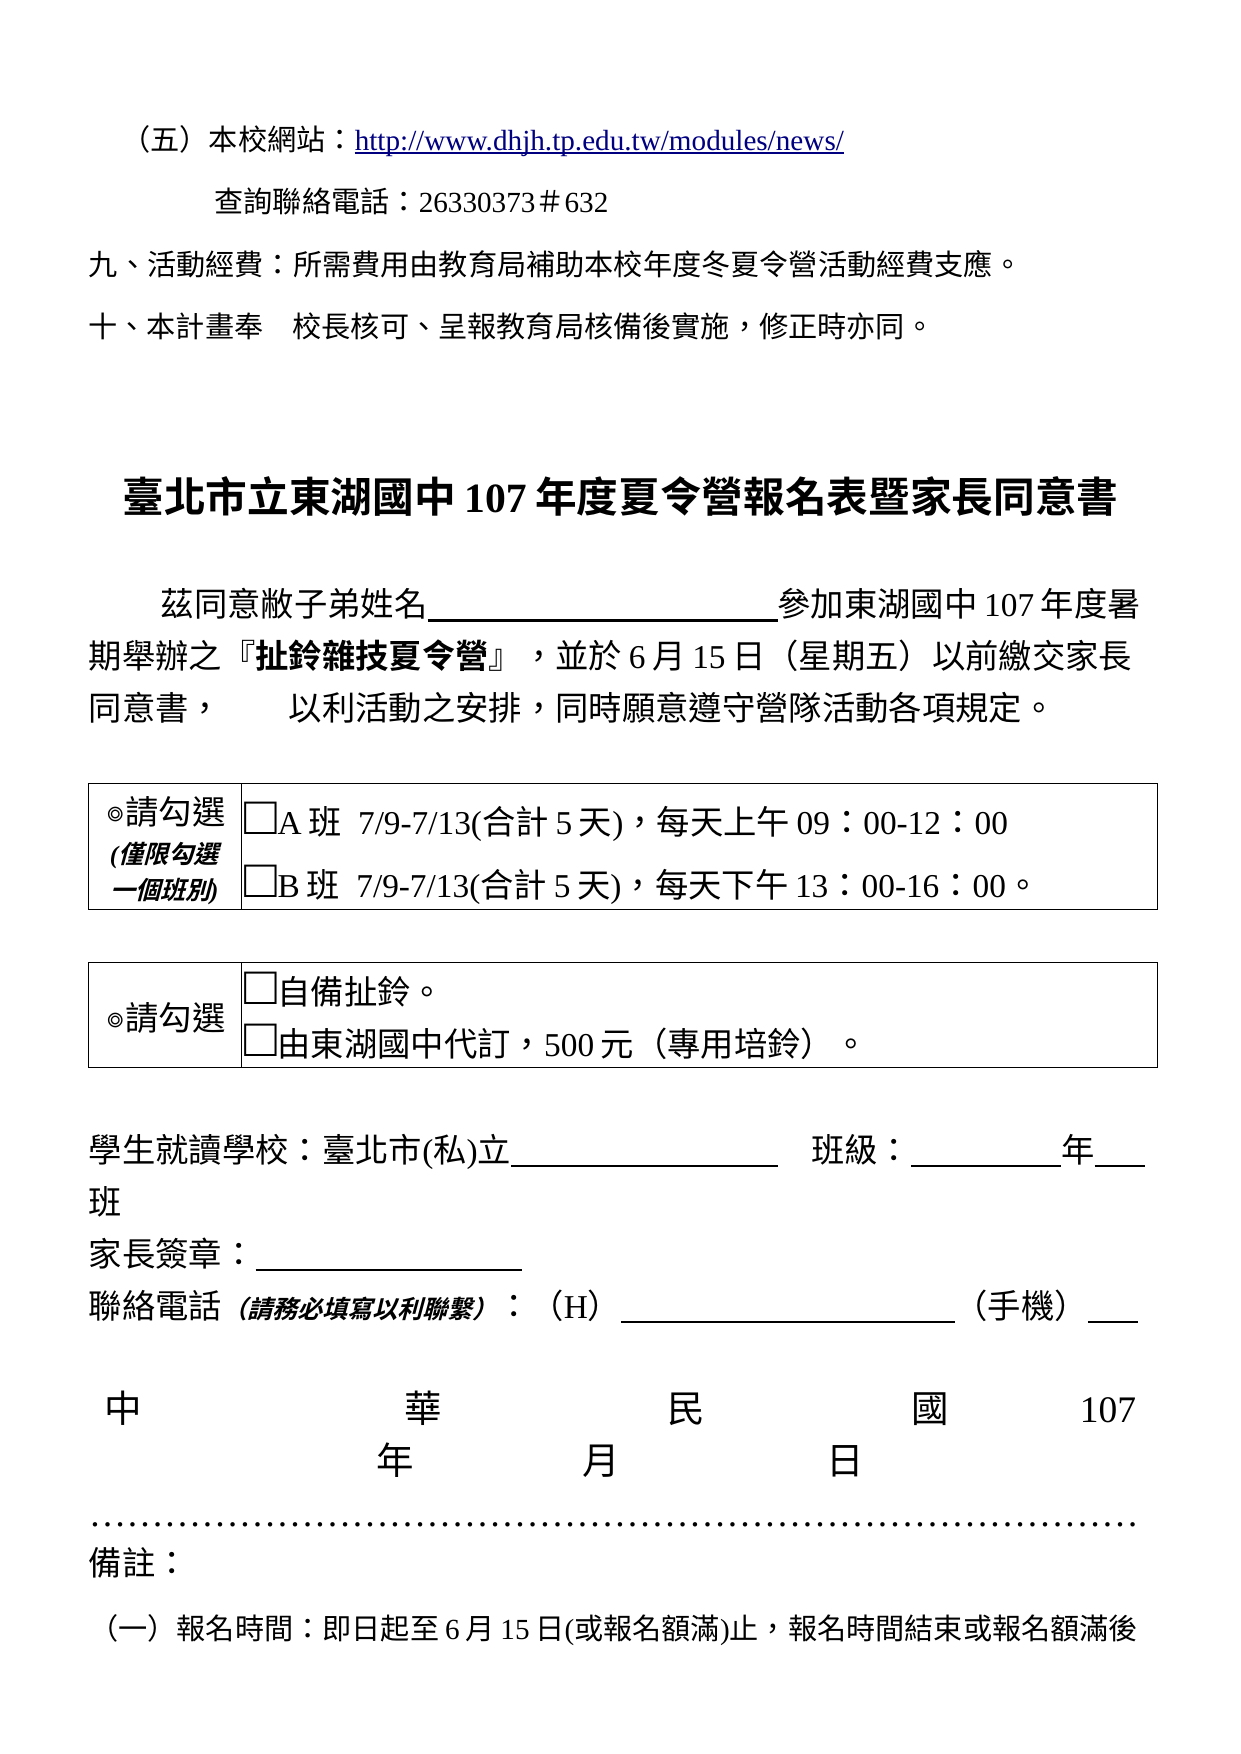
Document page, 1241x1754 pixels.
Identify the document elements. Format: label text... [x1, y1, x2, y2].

text （五）本校網站：http://www.dhjh.tp.edu.tw/modules/news/ [121, 96, 1152, 158]
text 臺北市立東湖國中107年度夏令營報名表暨家長同意書 [89, 471, 1152, 523]
table_header □自備扯鈴。 □由東湖國中代訂，500元（專用培鈴）。 [242, 963, 1157, 1067]
text 中 華 民 國 107 年 月 日 [89, 1381, 1152, 1485]
text 茲同意敝子弟姓名 參加東湖國中107年度暑期舉辦之『扯鈴雜技夏令營』，並於6月15日（星期五）以前繳交家長同意書， 以利活動之安排，同時願意遵守營隊活動各項規定。 [89, 575, 1152, 731]
table_header □A班 7/9-7/13(合計5天)，每天上午09：00-12：00 □B班 7/9-7/13(合計5天)，每天下午13：00-16：00。 [242, 784, 1157, 909]
text 十、本計畫奉 校長核可、呈報教育局核備後實施，修正時亦同。 [88, 283, 1152, 346]
table_header ◎請勾選 [89, 963, 241, 1067]
text ………………………………………………………………………… [89, 1485, 1152, 1537]
text 家長簽章： [89, 1224, 1152, 1277]
text 備註： [89, 1537, 1152, 1585]
text 聯絡電話（請務必填寫以利聯繫）：（H） （手機） [89, 1277, 1152, 1329]
text 九、活動經費：所需費用由教育局補助本校年度冬夏令營活動經費支應。 [89, 221, 1152, 283]
text 學生就讀學校：臺北市(私)立 班級： 年 班 [89, 1120, 1152, 1224]
text 查詢聯絡電話：26330373＃632 [89, 158, 1152, 221]
table_header ◎請勾選(僅限勾選 一個班別) [89, 784, 241, 909]
text （一）報名時間：即日起至6月15日(或報名額滿)止，報名時間結束或報名額滿後 [89, 1585, 1152, 1648]
